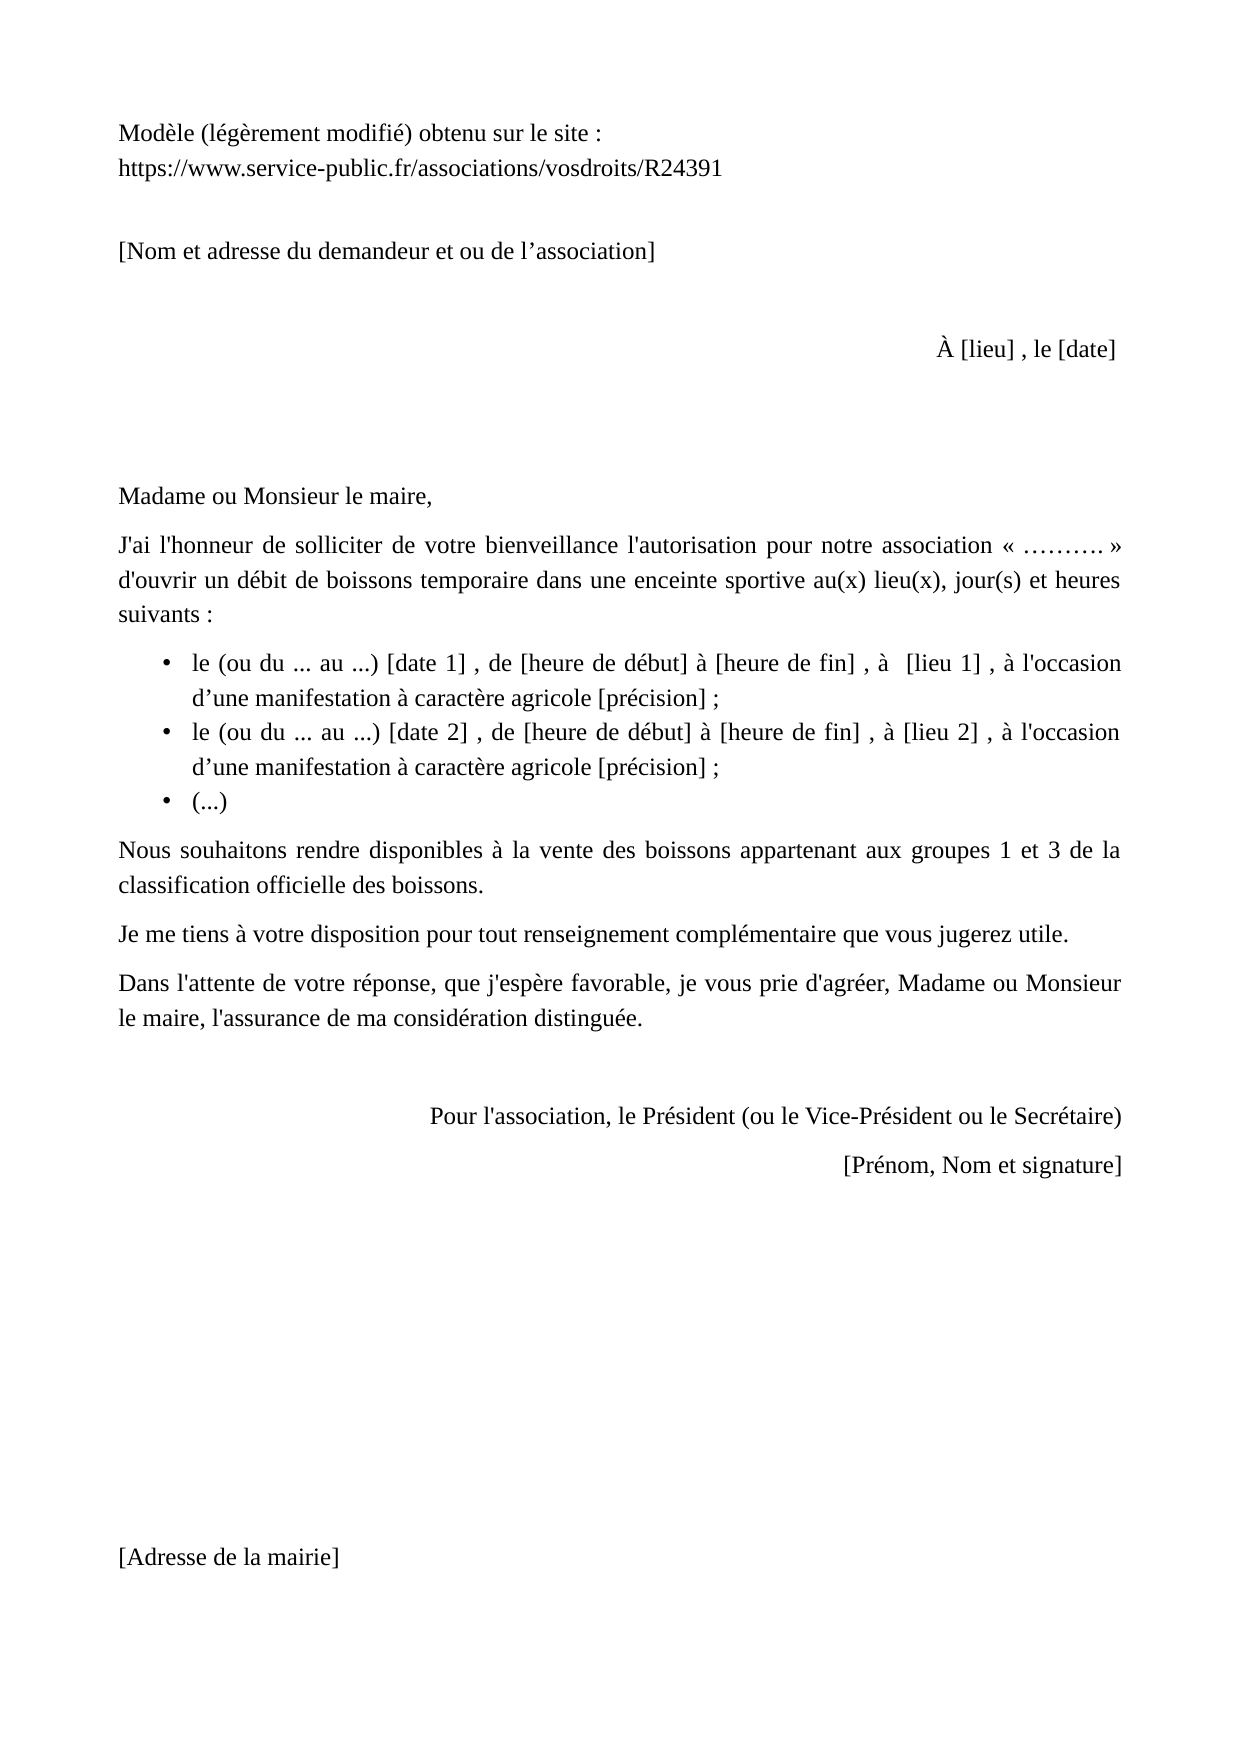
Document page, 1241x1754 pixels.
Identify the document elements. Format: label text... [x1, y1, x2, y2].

list le (ou du ... au ...) [date 1] , de [heure de début] à [heure de fin] , à [lieu 1] , à l'occasion d’une manifestation à caractère agricole [précision] ; [162, 648, 1122, 712]
text [Adresse de la mairie] [118, 1542, 1122, 1571]
text Je me tiens à votre disposition pour tout renseignement complémentaire que vous jugerez utile. [118, 919, 1122, 948]
text https://www.service-public.fr/associations/vosdroits/R24391 [118, 153, 1122, 181]
text [Prénom, Nom et signature] [118, 1150, 1122, 1178]
text Dans l'attente de votre réponse, que j'espère favorable, je vous prie d'agréer, Madame ou Monsieur le maire, l'assurance de ma considération distinguée. [118, 968, 1122, 1031]
text Modèle (légèrement modifié) obtenu sur le site : [118, 118, 1122, 147]
text À [lieu] , le [date] [118, 334, 1122, 363]
text [Nom et adresse du demandeur et ou de l’association] [118, 236, 1122, 265]
text Nous souhaitons rendre disponibles à la vente des boissons appartenant aux groupes 1 et 3 de la classification officielle des boissons. [118, 836, 1122, 899]
text J'ai l'honneur de solliciter de votre bienveillance l'autorisation pour notre association « ………. » d'ouvrir un débit de boissons temporaire dans une enceinte sportive au(x) lieu(x), jour(s) et heures suivants : [118, 531, 1122, 628]
text Madame ou Monsieur le maire, [118, 481, 1122, 510]
list (...) [162, 786, 1122, 815]
list le (ou du ... au ...) [date 2] , de [heure de début] à [heure de fin] , à [lieu 2] , à l'occasion d’une manifestation à caractère agricole [précision] ; [162, 717, 1122, 781]
text Pour l'association, le Président (ou le Vice-Président ou le Secrétaire) [118, 1101, 1122, 1129]
